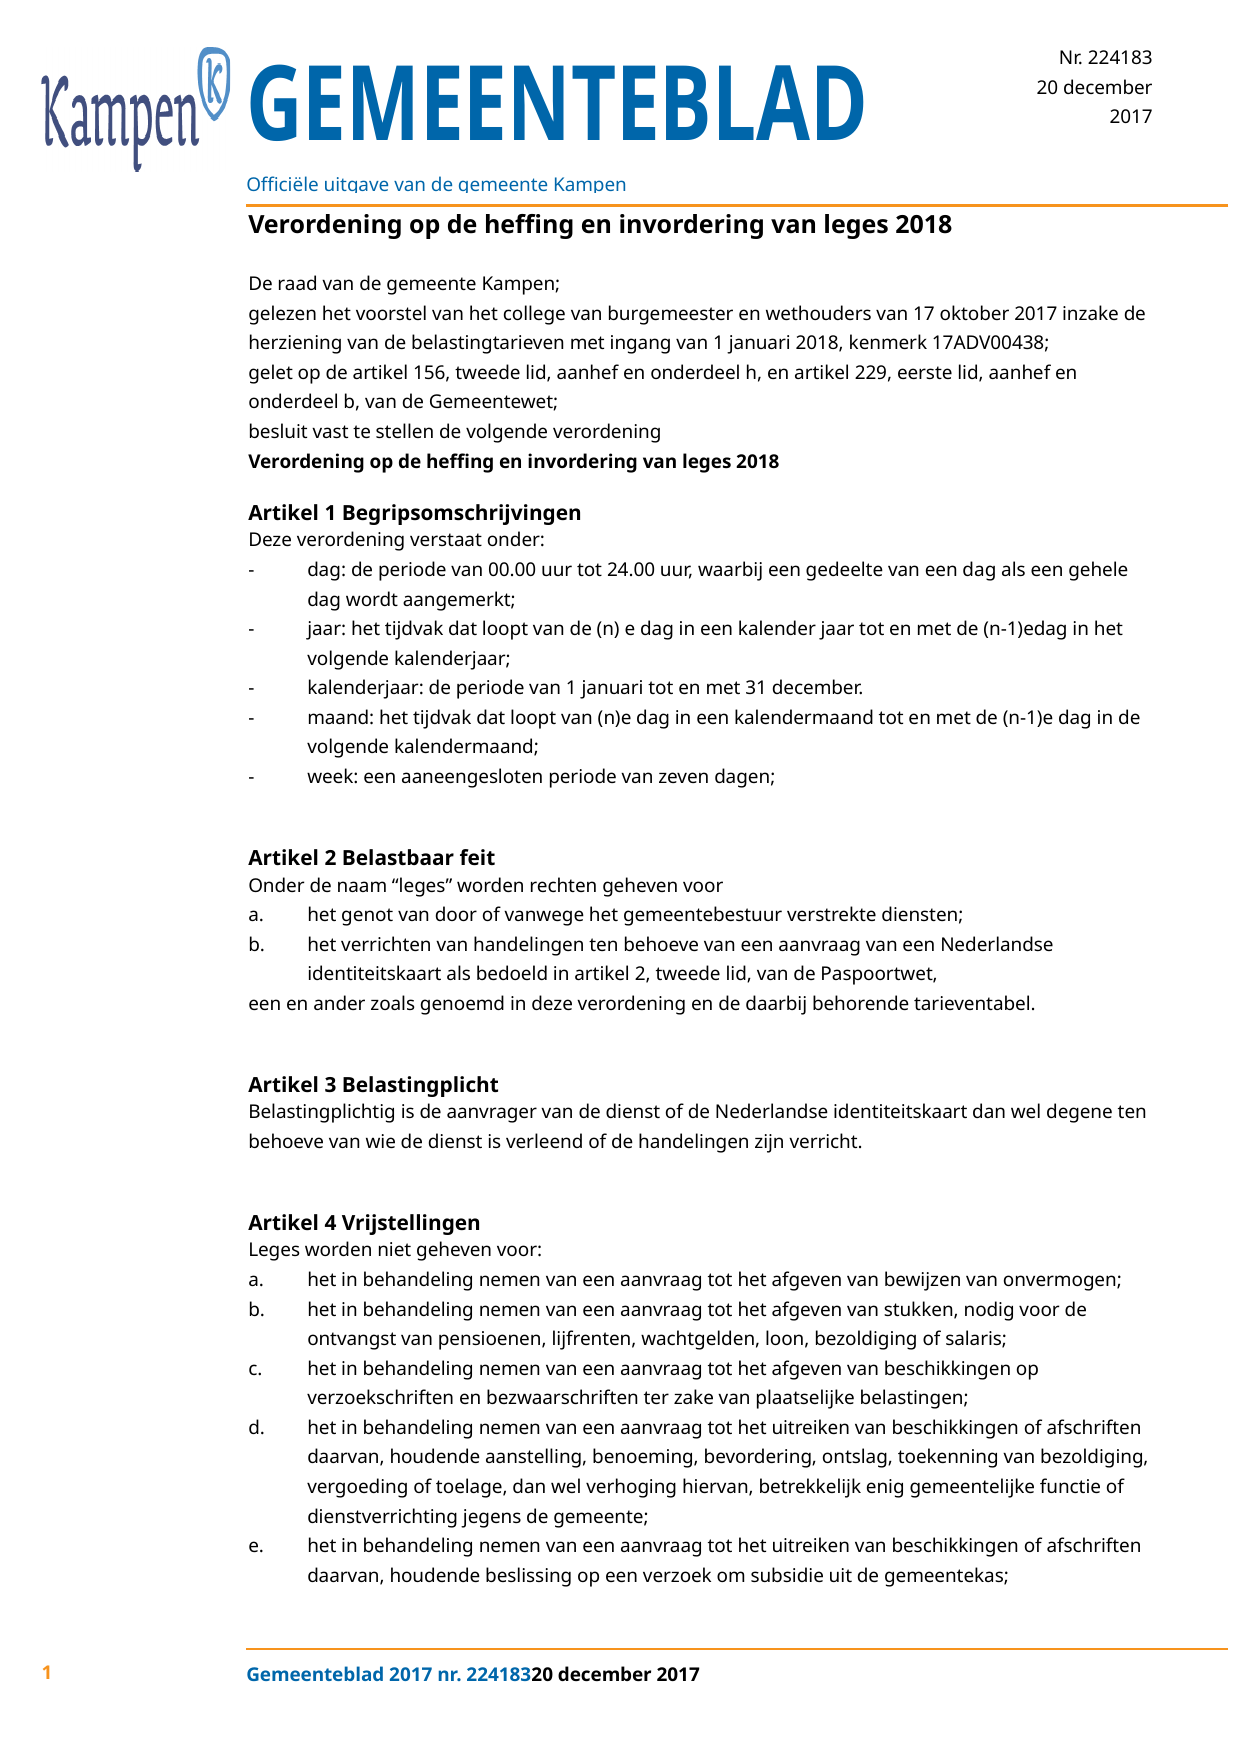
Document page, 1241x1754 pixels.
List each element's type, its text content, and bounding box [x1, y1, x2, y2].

list het in behandeling nemen van een aanvraag tot het afgeven van stukken, nodig voor de ontvangst van pensioenen, lijfrenten, wachtgelden, loon, bezoldiging of salaris; [248, 1296, 1152, 1351]
list het verrichten van handelingen ten behoeve van een aanvraag van een Nederlandse identiteitskaart als bedoeld in artikel 2, tweede lid, van de Paspoortwet, [248, 931, 1152, 986]
list het in behandeling nemen van een aanvraag tot het uitreiken van beschikkingen of afschriften daarvan, houdende beslissing op een verzoek om subsidie uit de gemeentekas; [248, 1532, 1152, 1588]
text Artikel 4 Vrijstellingen [248, 1208, 1152, 1237]
text Artikel 3 Belastingplicht [248, 1070, 1152, 1098]
text Deze verordening verstaat onder: [248, 527, 1152, 552]
text gelezen het voorstel van het college van burgemeester en wethouders van 17 oktober 2017 inzake de herziening van de belastingtarieven met ingang van 1 januari 2018, kenmerk 17ADV00438; [248, 300, 1152, 355]
text Belastingplichtig is de aanvrager van de dienst of de Nederlandse identiteitskaart dan wel degene ten behoeve van wie de dienst is verleend of de handelingen zijn verricht. [248, 1098, 1152, 1154]
text gelet op de artikel 156, tweede lid, aanhef en onderdeel h, en artikel 229, eerste lid, aanhef en onderdeel b, van de Gemeentewet; [248, 359, 1152, 414]
list het in behandeling nemen van een aanvraag tot het afgeven van bewijzen van onvermogen; [248, 1266, 1152, 1292]
list maand: het tijdvak dat loopt van (n)e dag in een kalendermaand tot en met de (n-1)e dag in de volgende kalendermaand; [248, 704, 1152, 759]
list het in behandeling nemen van een aanvraag tot het uitreiken van beschikkingen of afschriften daarvan, houdende aanstelling, benoeming, bevordering, ontslag, toekenning van bezoldiging, vergoeding of toelage, dan wel verhoging hiervan, betrekkelijk enig gemeentelijke functie of dienstverrichting jegens de gemeente; [248, 1414, 1152, 1528]
text Artikel 1 Begripsomschrijvingen [248, 498, 1152, 527]
text Leges worden niet geheven voor: [248, 1237, 1152, 1262]
list dag: de periode van 00.00 uur tot 24.00 uur, waarbij een gedeelte van een dag als een gehele dag wordt aangemerkt; [248, 556, 1152, 612]
text Verordening op de heffing en invordering van leges 2018 [248, 448, 1152, 473]
list kalenderjaar: de periode van 1 januari tot en met 31 december. [248, 674, 1152, 700]
text De raad van de gemeente Kampen; [248, 270, 1152, 296]
text besluit vast te stellen de volgende verordening [248, 418, 1152, 444]
text een en ander zoals genoemd in deze verordening en de daarbij behorende tarieventabel. [248, 990, 1152, 1016]
list het in behandeling nemen van een aanvraag tot het afgeven van beschikkingen op verzoekschriften en bezwaarschriften ter zake van plaatselijke belastingen; [248, 1355, 1152, 1410]
text Onder de naam “leges” worden rechten geheven voor [248, 872, 1152, 897]
text Artikel 2 Belastbaar feit [248, 843, 1152, 872]
list week: een aaneengesloten periode van zeven dagen; [248, 763, 1152, 789]
picture [41, 47, 231, 172]
text Verordening op de heffing en invordering van leges 2018 [248, 207, 1152, 241]
list jaar: het tijdvak dat loopt van de (n) e dag in een kalender jaar tot en met de (n-1)edag in het volgende kalenderjaar; [248, 615, 1152, 671]
list het genot van door of vanwege het gemeentebestuur verstrekte diensten; [248, 901, 1152, 927]
